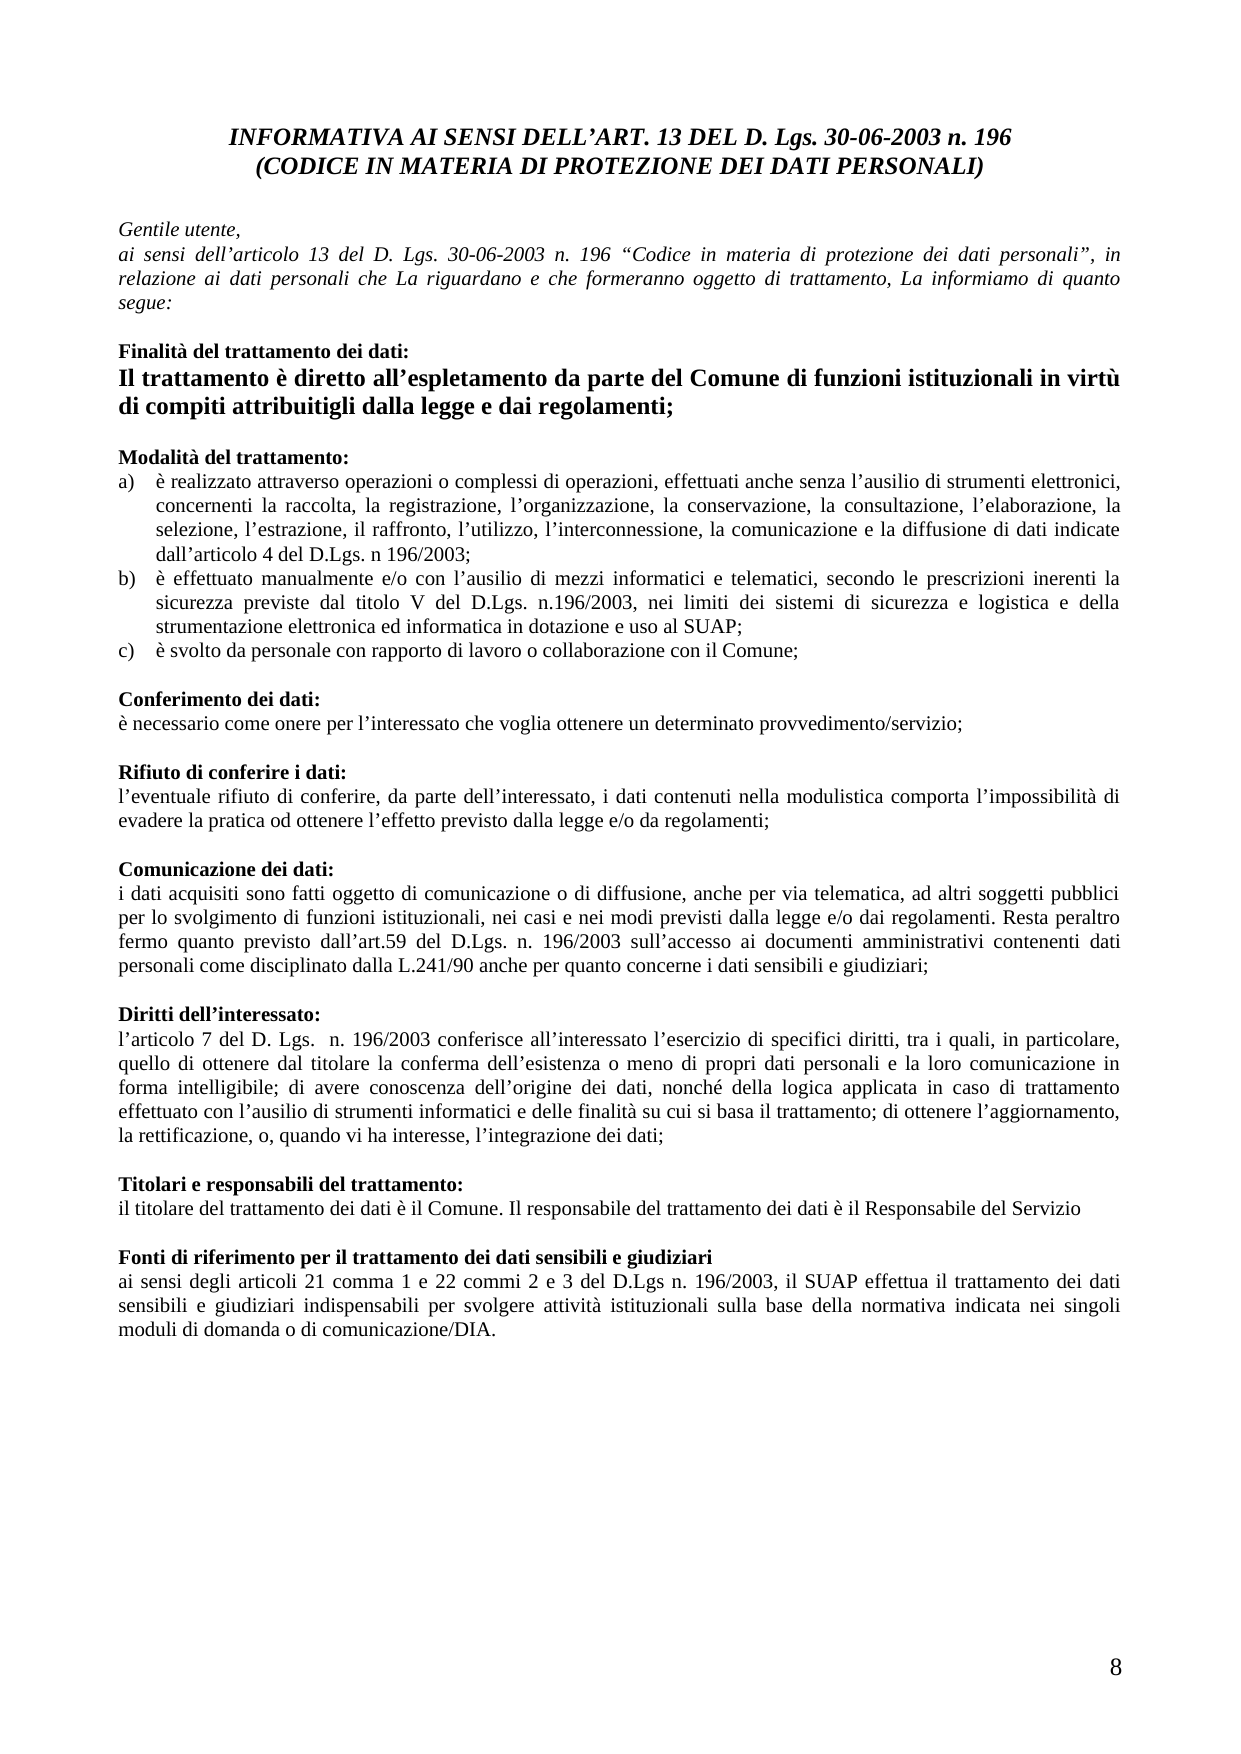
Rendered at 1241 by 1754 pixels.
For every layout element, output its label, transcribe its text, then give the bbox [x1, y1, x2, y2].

text Modalità del trattamento: [118, 445, 1122, 469]
text Rifiuto di conferire i dati: [118, 760, 1122, 784]
text Gentile utente, [118, 217, 1122, 241]
text ai sensi degli articoli 21 comma 1 e 22 commi 2 e 3 del D.Lgs n. 196/2003, il SUAP effettua il trattamento dei dati sensibili e giudiziari indispensabili per svolgere attività istituzionali sulla base della normativa indicata nei singoli moduli di domanda o di comunicazione/DIA. [118, 1269, 1122, 1341]
text Il trattamento è diretto all’espletamento da parte del Comune di funzioni istituzionali in virtù di compiti attribuitigli dalla legge e dai regolamenti; [118, 363, 1122, 420]
text Titolari e responsabili del trattamento: [118, 1172, 1122, 1196]
text Diritti dell’interessato: [118, 1002, 1122, 1026]
text i dati acquisiti sono fatti oggetto di comunicazione o di diffusione, anche per via telematica, ad altri soggetti pubblici per lo svolgimento di funzioni istituzionali, nei casi e nei modi previsti dalla legge e/o dai regolamenti. Resta peraltro fermo quanto previsto dall’art.59 del D.Lgs. n. 196/2003 sull’accesso ai documenti amministrativi contenenti dati personali come disciplinato dalla L.241/90 anche per quanto concerne i dati sensibili e giudiziari; [118, 881, 1122, 977]
text Finalità del trattamento dei dati: [118, 339, 1122, 363]
text Comunicazione dei dati: [118, 857, 1122, 881]
list è effettuato manualmente e/o con l’ausilio di mezzi informatici e telematici, secondo le prescrizioni inerenti la sicurezza previste dal titolo V del D.Lgs. n.196/2003, nei limiti dei sistemi di sicurezza e logistica e della strumentazione elettronica ed informatica in dotazione e uso al SUAP; [118, 566, 1122, 638]
text (CODICE IN MATERIA DI PROTEZIONE DEI DATI PERSONALI) [118, 151, 1122, 180]
text INFORMATIVA AI SENSI DELL’ART. 13 DEL D. Lgs. 30-06-2003 n. 196 [118, 122, 1122, 151]
text è necessario come onere per l’interessato che voglia ottenere un determinato provvedimento/servizio; [118, 711, 1122, 735]
list è realizzato attraverso operazioni o complessi di operazioni, effettuati anche senza l’ausilio di strumenti elettronici, concernenti la raccolta, la registrazione, l’organizzazione, la conservazione, la consultazione, l’elaborazione, la selezione, l’estrazione, il raffronto, l’utilizzo, l’interconnessione, la comunicazione e la diffusione di dati indicate dall’articolo 4 del D.Lgs. n 196/2003; [118, 469, 1122, 566]
text l’eventuale rifiuto di conferire, da parte dell’interessato, i dati contenuti nella modulistica comporta l’impossibilità di evadere la pratica od ottenere l’effetto previsto dalla legge e/o da regolamenti; [118, 784, 1122, 832]
text ai sensi dell’articolo 13 del D. Lgs. 30-06-2003 n. 196 “Codice in materia di protezione dei dati personali”, in relazione ai dati personali che La riguardano e che formeranno oggetto di trattamento, La informiamo di quanto segue: [118, 241, 1122, 314]
text Conferimento dei dati: [118, 687, 1122, 711]
text il titolare del trattamento dei dati è il Comune. Il responsabile del trattamento dei dati è il Responsabile del Servizio [118, 1196, 1122, 1220]
list è svolto da personale con rapporto di lavoro o collaborazione con il Comune; [118, 638, 1122, 662]
text l’articolo 7 del D. Lgs. n. 196/2003 conferisce all’interessato l’esercizio di specifici diritti, tra i quali, in particolare, quello di ottenere dal titolare la conferma dell’esistenza o meno di propri dati personali e la loro comunicazione in forma intelligibile; di avere conoscenza dell’origine dei dati, nonché della logica applicata in caso di trattamento effettuato con l’ausilio di strumenti informatici e delle finalità su cui si basa il trattamento; di ottenere l’aggiornamento, la rettificazione, o, quando vi ha interesse, l’integrazione dei dati; [118, 1026, 1122, 1147]
text Fonti di riferimento per il trattamento dei dati sensibili e giudiziari [118, 1245, 1122, 1269]
